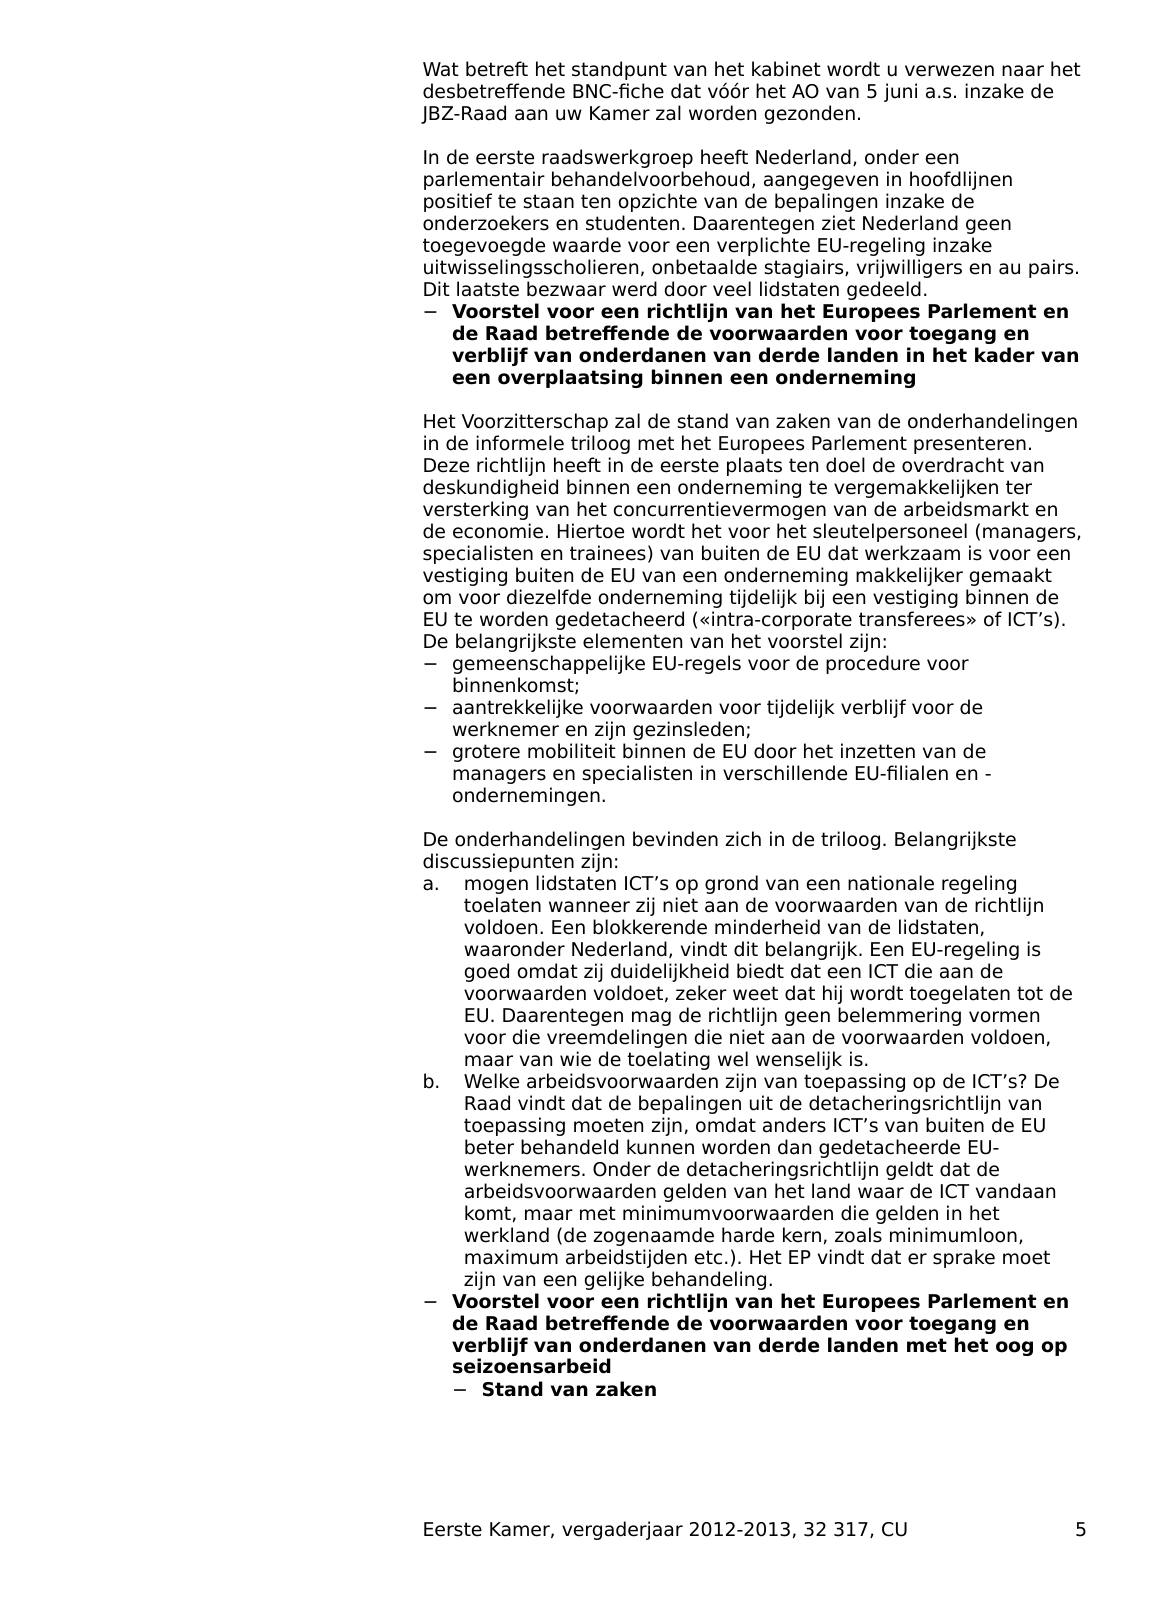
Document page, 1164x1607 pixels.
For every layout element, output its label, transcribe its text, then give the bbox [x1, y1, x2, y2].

text − Stand van zaken [452, 1378, 1087, 1400]
text De onderhandelingen bevinden zich in de triloog. Belangrijkste discussiepunten zijn: [422, 829, 1087, 873]
text − grotere mobiliteit binnen de EU door het inzetten van de managers en specialisten in verschillende EU-filialen en -ondernemingen. [422, 741, 1087, 807]
text − Voorstel voor een richtlijn van het Europees Parlement en de Raad betreffende de voorwaarden voor toegang en verblijf van onderdanen van derde landen in het kader van een overplaatsing binnen een onderneming [422, 301, 1087, 389]
text − aantrekkelijke voorwaarden voor tijdelijk verblijf voor de werknemer en zijn gezinsleden; [422, 697, 1087, 741]
text b. Welke arbeidsvoorwaarden zijn van toepassing op de ICT’s? De Raad vindt dat de bepalingen uit de detacheringsrichtlijn van toepassing moeten zijn, omdat anders ICT’s van buiten de EU beter behandeld kunnen worden dan gedetacheerde EU-werknemers. Onder de detacheringsrichtlijn geldt dat de arbeidsvoorwaarden gelden van het land waar de ICT vandaan komt, maar met minimumvoorwaarden die gelden in het werkland (de zogenaamde harde kern, zoals minimumloon, maximum arbeidstijden etc.). Het EP vindt dat er sprake moet zijn van een gelijke behandeling. [422, 1071, 1087, 1291]
text a. mogen lidstaten ICT’s op grond van een nationale regeling toelaten wanneer zij niet aan de voorwaarden van de richtlijn voldoen. Een blokkerende minderheid van de lidstaten, waaronder Nederland, vindt dit belangrijk. Een EU-regeling is goed omdat zij duidelijkheid biedt dat een ICT die aan de voorwaarden voldoet, zeker weet dat hij wordt toegelaten tot de EU. Daarentegen mag de richtlijn geen belemmering vormen voor die vreemdelingen die niet aan de voorwaarden voldoen, maar van wie de toelating wel wenselijk is. [422, 873, 1087, 1071]
text Wat betreft het standpunt van het kabinet wordt u verwezen naar het desbetreffende BNC-fiche dat vóór het AO van 5 juni a.s. inzake de JBZ-Raad aan uw Kamer zal worden gezonden. [422, 59, 1087, 125]
text Het Voorzitterschap zal de stand van zaken van de onderhandelingen in de informele triloog met het Europees Parlement presenteren. Deze richtlijn heeft in de eerste plaats ten doel de overdracht van deskundigheid binnen een onderneming te vergemakkelijken ter versterking van het concurrentievermogen van de arbeidsmarkt en de economie. Hiertoe wordt het voor het sleutelpersoneel (managers, specialisten en trainees) van buiten de EU dat werkzaam is voor een vestiging buiten de EU van een onderneming makkelijker gemaakt om voor diezelfde onderneming tijdelijk bij een vestiging binnen de EU te worden gedetacheerd («intra-corporate transferees» of ICT’s). De belangrijkste elementen van het voorstel zijn: [422, 411, 1087, 653]
text − Voorstel voor een richtlijn van het Europees Parlement en de Raad betreffende de voorwaarden voor toegang en verblijf van onderdanen van derde landen met het oog op seizoensarbeid [422, 1291, 1087, 1378]
text In de eerste raadswerkgroep heeft Nederland, onder een parlementair behandelvoorbehoud, aangegeven in hoofdlijnen positief te staan ten opzichte van de bepalingen inzake de onderzoekers en studenten. Daarentegen ziet Nederland geen toegevoegde waarde voor een verplichte EU-regeling inzake uitwisselingsscholieren, onbetaalde stagiairs, vrijwilligers en au pairs. Dit laatste bezwaar werd door veel lidstaten gedeeld. [422, 147, 1087, 301]
text − gemeenschappelijke EU-regels voor de procedure voor binnenkomst; [422, 653, 1087, 697]
